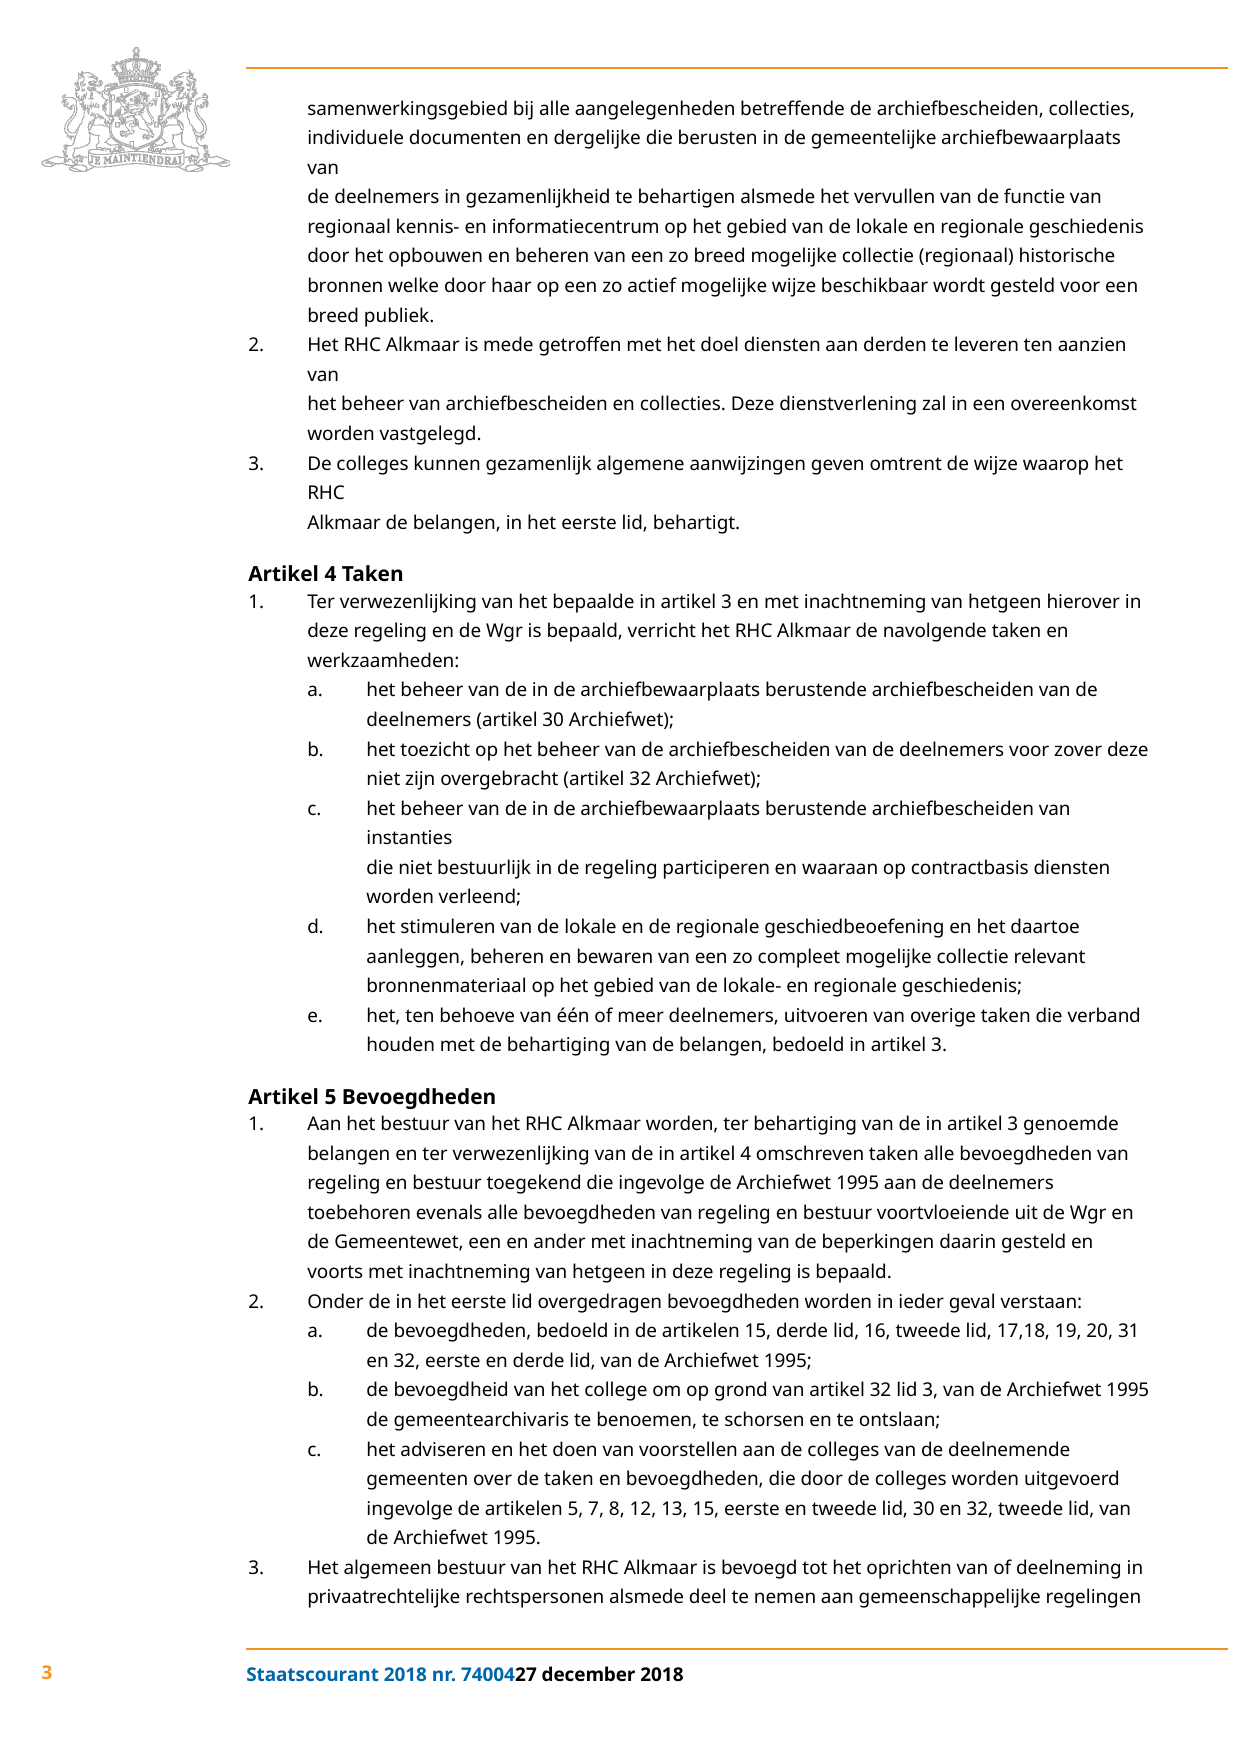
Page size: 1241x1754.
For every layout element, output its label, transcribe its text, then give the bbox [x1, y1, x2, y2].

list het toezicht op het beheer van de archiefbescheiden van de deelnemers voor zover deze niet zijn overgebracht (artikel 32 Archiefwet); [307, 736, 1152, 791]
list individuele documenten en dergelijke die berusten in de gemeentelijke archiefbewaarplaats van [248, 124, 1152, 180]
picture [41, 47, 231, 172]
list De colleges kunnen gezamenlijk algemene aanwijzingen geven omtrent de wijze waarop het RHC [248, 450, 1152, 505]
list het adviseren en het doen van voorstellen aan de colleges van de deelnemende gemeenten over de taken en bevoegdheden, die door de colleges worden uitgevoerd ingevolge de artikelen 5, 7, 8, 12, 13, 15, eerste en tweede lid, 30 en 32, tweede lid, van de Archiefwet 1995. [307, 1436, 1152, 1550]
list deze regeling en de Wgr is bepaald, verricht het RHC Alkmaar de navolgende taken en [248, 617, 1152, 643]
list die niet bestuurlijk in de regeling participeren en waaraan op contractbasis diensten worden verleend; [307, 854, 1152, 909]
list de deelnemers in gezamenlijkheid te behartigen alsmede het vervullen van de functie van [248, 183, 1152, 209]
list werkzaamheden: [248, 647, 1152, 673]
list breed publiek. [248, 302, 1152, 328]
list bronnen welke door haar op een zo actief mogelijke wijze beschikbaar wordt gesteld voor een [248, 272, 1152, 298]
text Artikel 4 Taken [248, 559, 1152, 588]
list Alkmaar de belangen, in het eerste lid, behartigt. [248, 509, 1152, 535]
list door het opbouwen en beheren van een zo breed mogelijke collectie (regionaal) historische [248, 243, 1152, 268]
list worden vastgelegd. [248, 420, 1152, 446]
list de bevoegdheid van het college om op grond van artikel 32 lid 3, van de Archiefwet 1995 de gemeentearchivaris te benoemen, te schorsen en te ontslaan; [307, 1377, 1152, 1432]
list houden met de behartiging van de belangen, bedoeld in artikel 3. [307, 1032, 1152, 1057]
list het beheer van de in de archiefbewaarplaats berustende archiefbescheiden van de deelnemers (artikel 30 Archiefwet); [307, 677, 1152, 732]
list het stimuleren van de lokale en de regionale geschiedbeoefening en het daartoe aanleggen, beheren en bewaren van een zo compleet mogelijke collectie relevant bronnenmateriaal op het gebied van de lokale- en regionale geschiedenis; [307, 913, 1152, 998]
list Aan het bestuur van het RHC Alkmaar worden, ter behartiging van de in artikel 3 genoemde belangen en ter verwezenlijking van de in artikel 4 omschreven taken alle bevoegdheden van regeling en bestuur toegekend die ingevolge de Archiefwet 1995 aan de deelnemers toebehoren evenals alle bevoegdheden van regeling en bestuur voortvloeiende uit de Wgr en de Gemeentewet, een en ander met inachtneming van de beperkingen daarin gesteld en voorts met inachtneming van hetgeen in deze regeling is bepaald. [248, 1110, 1152, 1284]
list het, ten behoeve van één of meer deelnemers, uitvoeren van overige taken die verband [307, 1002, 1152, 1028]
list het beheer van archiefbescheiden en collecties. Deze dienstverlening zal in een overeenkomst [248, 391, 1152, 416]
list de bevoegdheden, bedoeld in de artikelen 15, derde lid, 16, tweede lid, 17,18, 19, 20, 31 en 32, eerste en derde lid, van de Archiefwet 1995; [307, 1317, 1152, 1373]
text Artikel 5 Bevoegdheden [248, 1082, 1152, 1110]
list het beheer van de in de archiefbewaarplaats berustende archiefbescheiden van instanties [307, 795, 1152, 850]
list Het RHC Alkmaar is mede getroffen met het doel diensten aan derden te leveren ten aanzien van [248, 331, 1152, 387]
list Onder de in het eerste lid overgedragen bevoegdheden worden in ieder geval verstaan: [248, 1288, 1152, 1314]
list Ter verwezenlijking van het bepaalde in artikel 3 en met inachtneming van hetgeen hierover in [248, 588, 1152, 613]
list samenwerkingsgebied bij alle aangelegenheden betreffende de archiefbescheiden, collecties, [248, 95, 1152, 121]
list Het algemeen bestuur van het RHC Alkmaar is bevoegd tot het oprichten van of deelneming in privaatrechtelijke rechtspersonen alsmede deel te nemen aan gemeenschappelijke regelingen [248, 1554, 1152, 1609]
list regionaal kennis- en informatiecentrum op het gebied van de lokale en regionale geschiedenis [248, 213, 1152, 239]
